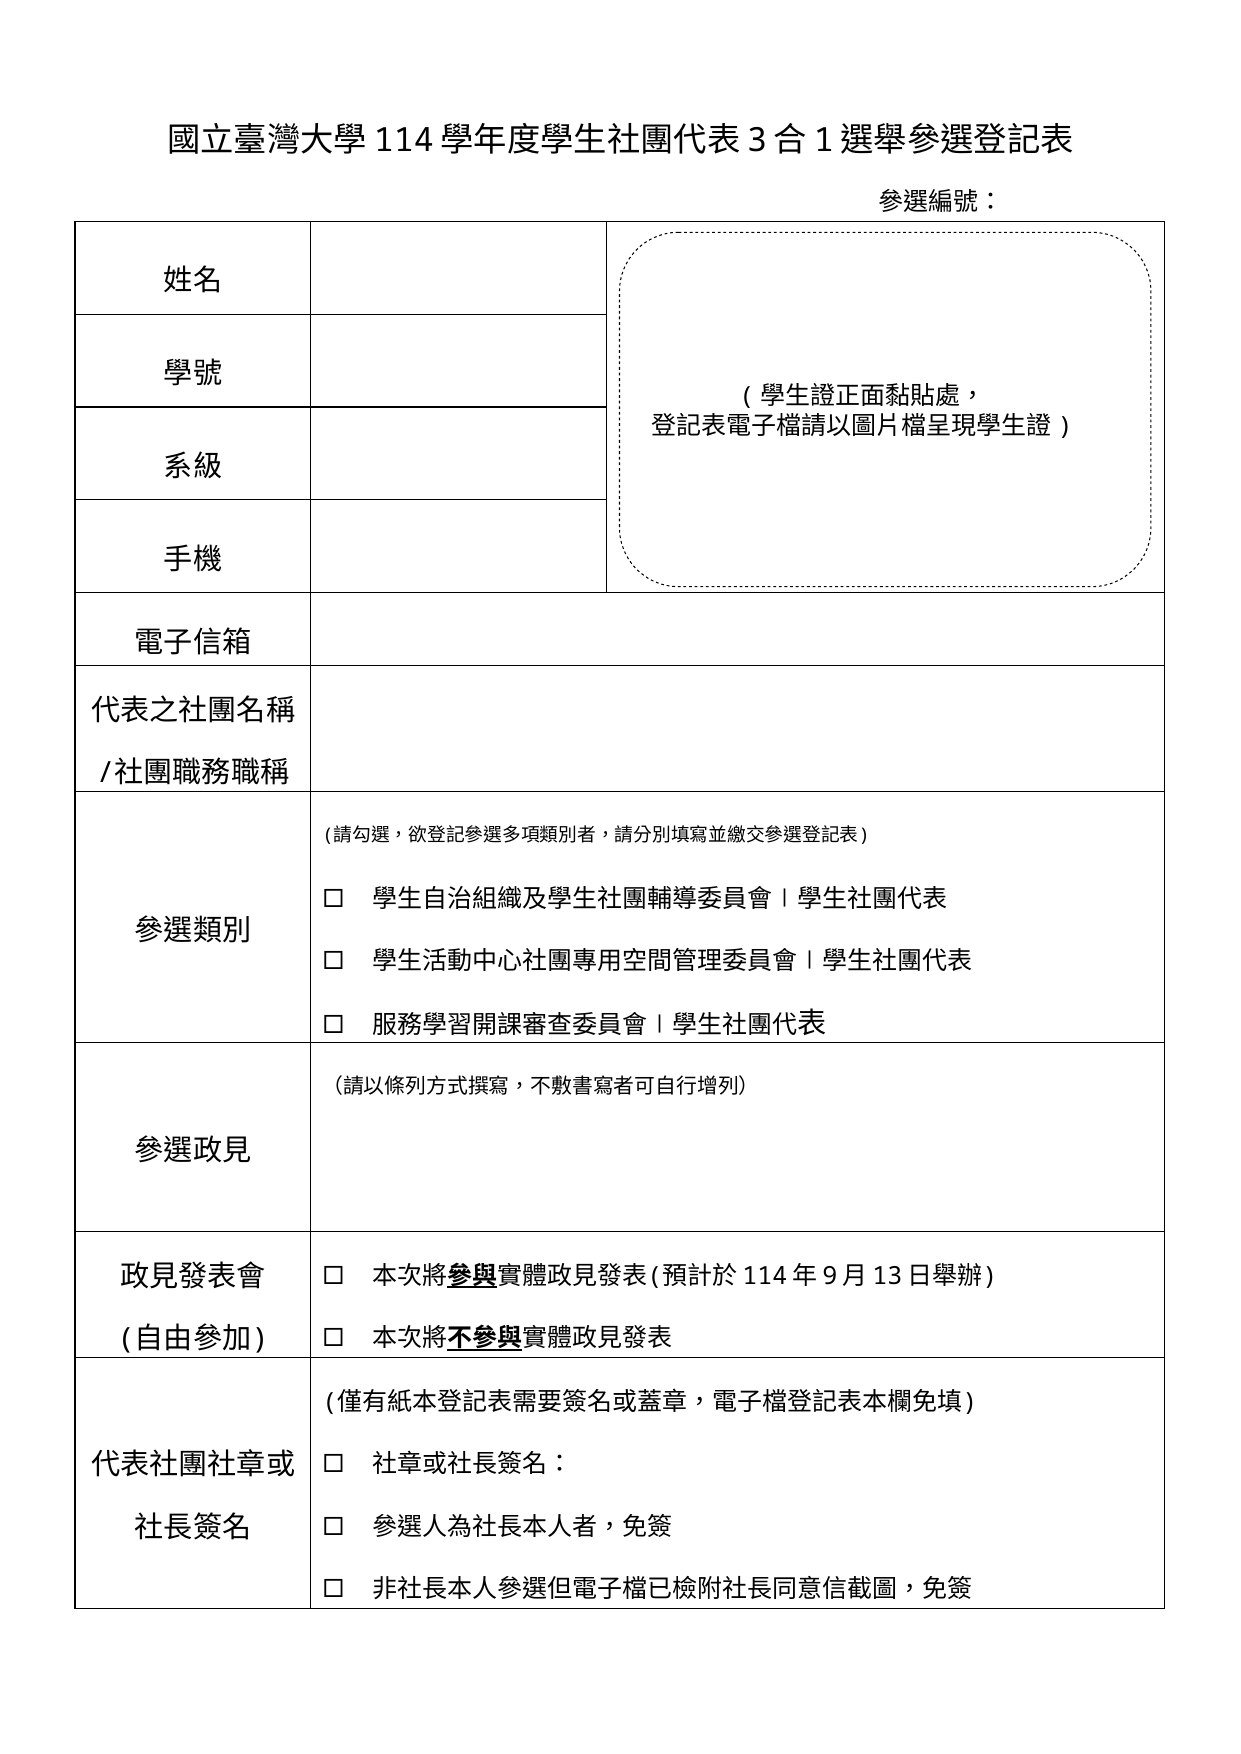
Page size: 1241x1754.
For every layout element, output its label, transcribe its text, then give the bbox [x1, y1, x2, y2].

text 國立臺灣大學114學年度學生社團代表3合1選舉參選登記表 [75, 96, 1165, 158]
table_cell 參選類別 [76, 792, 310, 1042]
table_cell [311, 408, 606, 499]
table_cell 本次將參與實體政見發表(預計於114年9月13日舉辦) 本次將不參與實體政見發表 [311, 1232, 1164, 1357]
table_cell （請以條列方式撰寫，不敷書寫者可自行增列） [311, 1043, 1164, 1231]
text 參選編號： [75, 158, 1165, 221]
table_cell 政見發表會 (自由參加) [76, 1232, 310, 1357]
table_cell 參選政見 [76, 1043, 310, 1231]
table_header 姓名 [76, 222, 310, 313]
table_cell [311, 593, 1164, 665]
table_cell (請勾選，欲登記參選多項類別者，請分別填寫並繳交參選登記表) 學生自治組織及學生社團輔導委員會∣學生社團代表 學生活動中心社團專用空間管理委員會∣學生社團代表 服務學習開課審查委員會∣學生社團代表 [311, 792, 1164, 1042]
table_cell 手機 [76, 500, 310, 592]
table_header [311, 222, 606, 313]
table_cell (僅有紙本登記表需要簽名或蓋章，電子檔登記表本欄免填) 社章或社長簽名： 參選人為社長本人者，免簽 非社長本人參選但電子檔已檢附社長同意信截圖，免簽 [311, 1358, 1164, 1608]
table_cell 電子信箱 [76, 593, 310, 665]
table_cell [311, 315, 606, 406]
table_cell [311, 500, 606, 592]
table_cell 代表社團社章或社長簽名 [76, 1358, 310, 1608]
table_cell 代表之社團名稱/社團職務職稱 [76, 666, 310, 791]
table_cell 系級 [76, 408, 310, 499]
table_cell 學號 [76, 315, 310, 406]
table_header [607, 222, 1164, 592]
table_cell [311, 666, 1164, 791]
